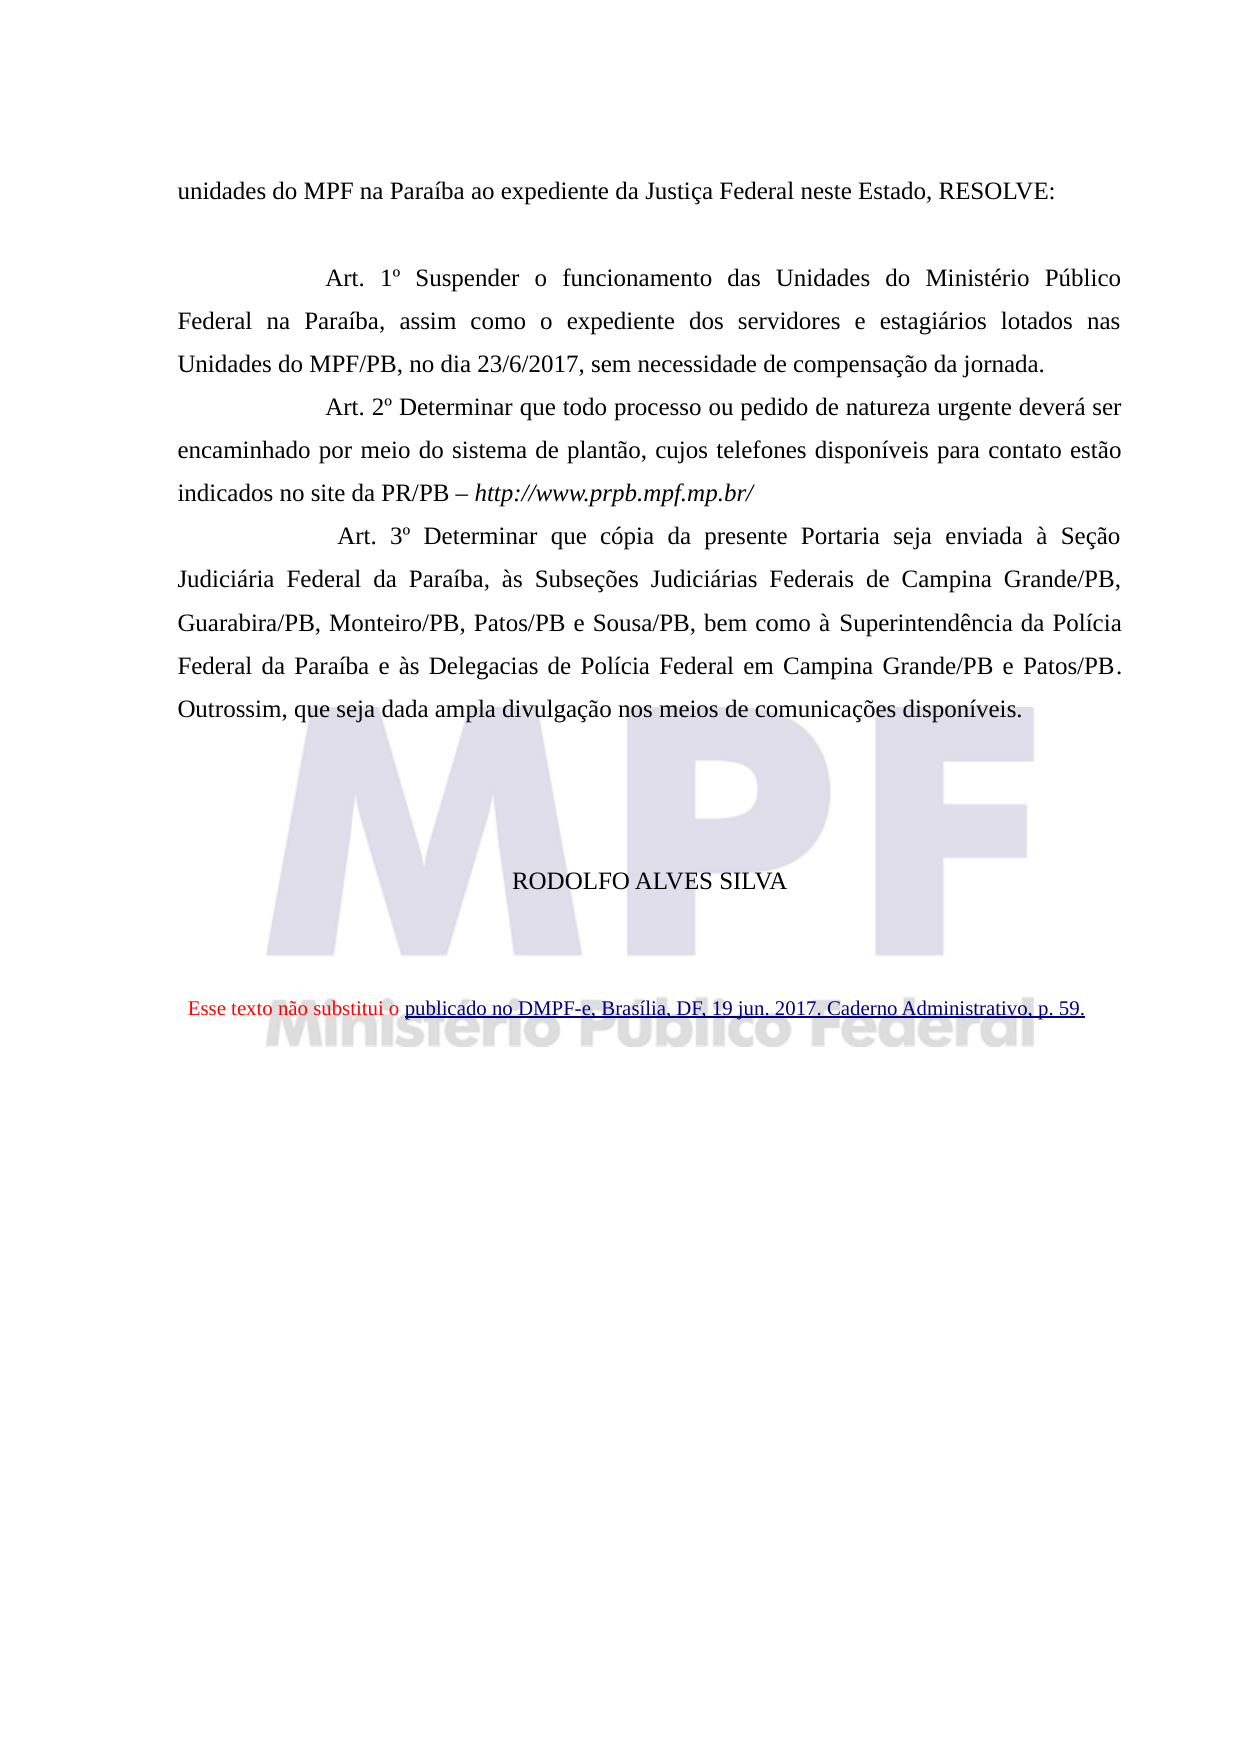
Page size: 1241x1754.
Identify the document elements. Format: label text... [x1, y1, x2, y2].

picture [266, 895, 1034, 996]
text unidades do MPF na Paraíba ao expediente da Justiça Federal neste Estado, RESOLVE: [177, 176, 1122, 205]
picture [266, 723, 1034, 866]
text Art. 2º Determinar que todo processo ou pedido de natureza urgente deverá ser encaminhado por meio do sistema de plantão, cujos telefones disponíveis para contato estão indicados no site da PR/PB – http://www.prpb.mpf.mp.br/ [177, 392, 1122, 507]
text RODOLFO ALVES SILVA [177, 866, 1122, 895]
text Esse texto não substitui o publicado no DMPF-e, Brasília, DF, 19 jun. 2017. Caderno Administrativo, p. 59. [177, 996, 1122, 1020]
text Art. 3º Determinar que cópia da presente Portaria seja enviada à Seção Judiciária Federal da Paraíba, às Subseções Judiciárias Federais de Campina Grande/PB, Guarabira/PB, Monteiro/PB, Patos/PB e Sousa/PB, bem como à Superintendência da Polícia Federal da Paraíba e às Delegacias de Polícia Federal em Campina Grande/PB e Patos/PB. Outrossim, que seja dada ampla divulgação nos meios de comunicações disponíveis. [177, 521, 1122, 723]
text Art. 1º Suspender o funcionamento das Unidades do Ministério Público Federal na Paraíba, assim como o expediente dos servidores e estagiários lotados nas Unidades do MPF/PB, no dia 23/6/2017, sem necessidade de compensação da jornada. [177, 263, 1122, 378]
picture [266, 1020, 1034, 1047]
